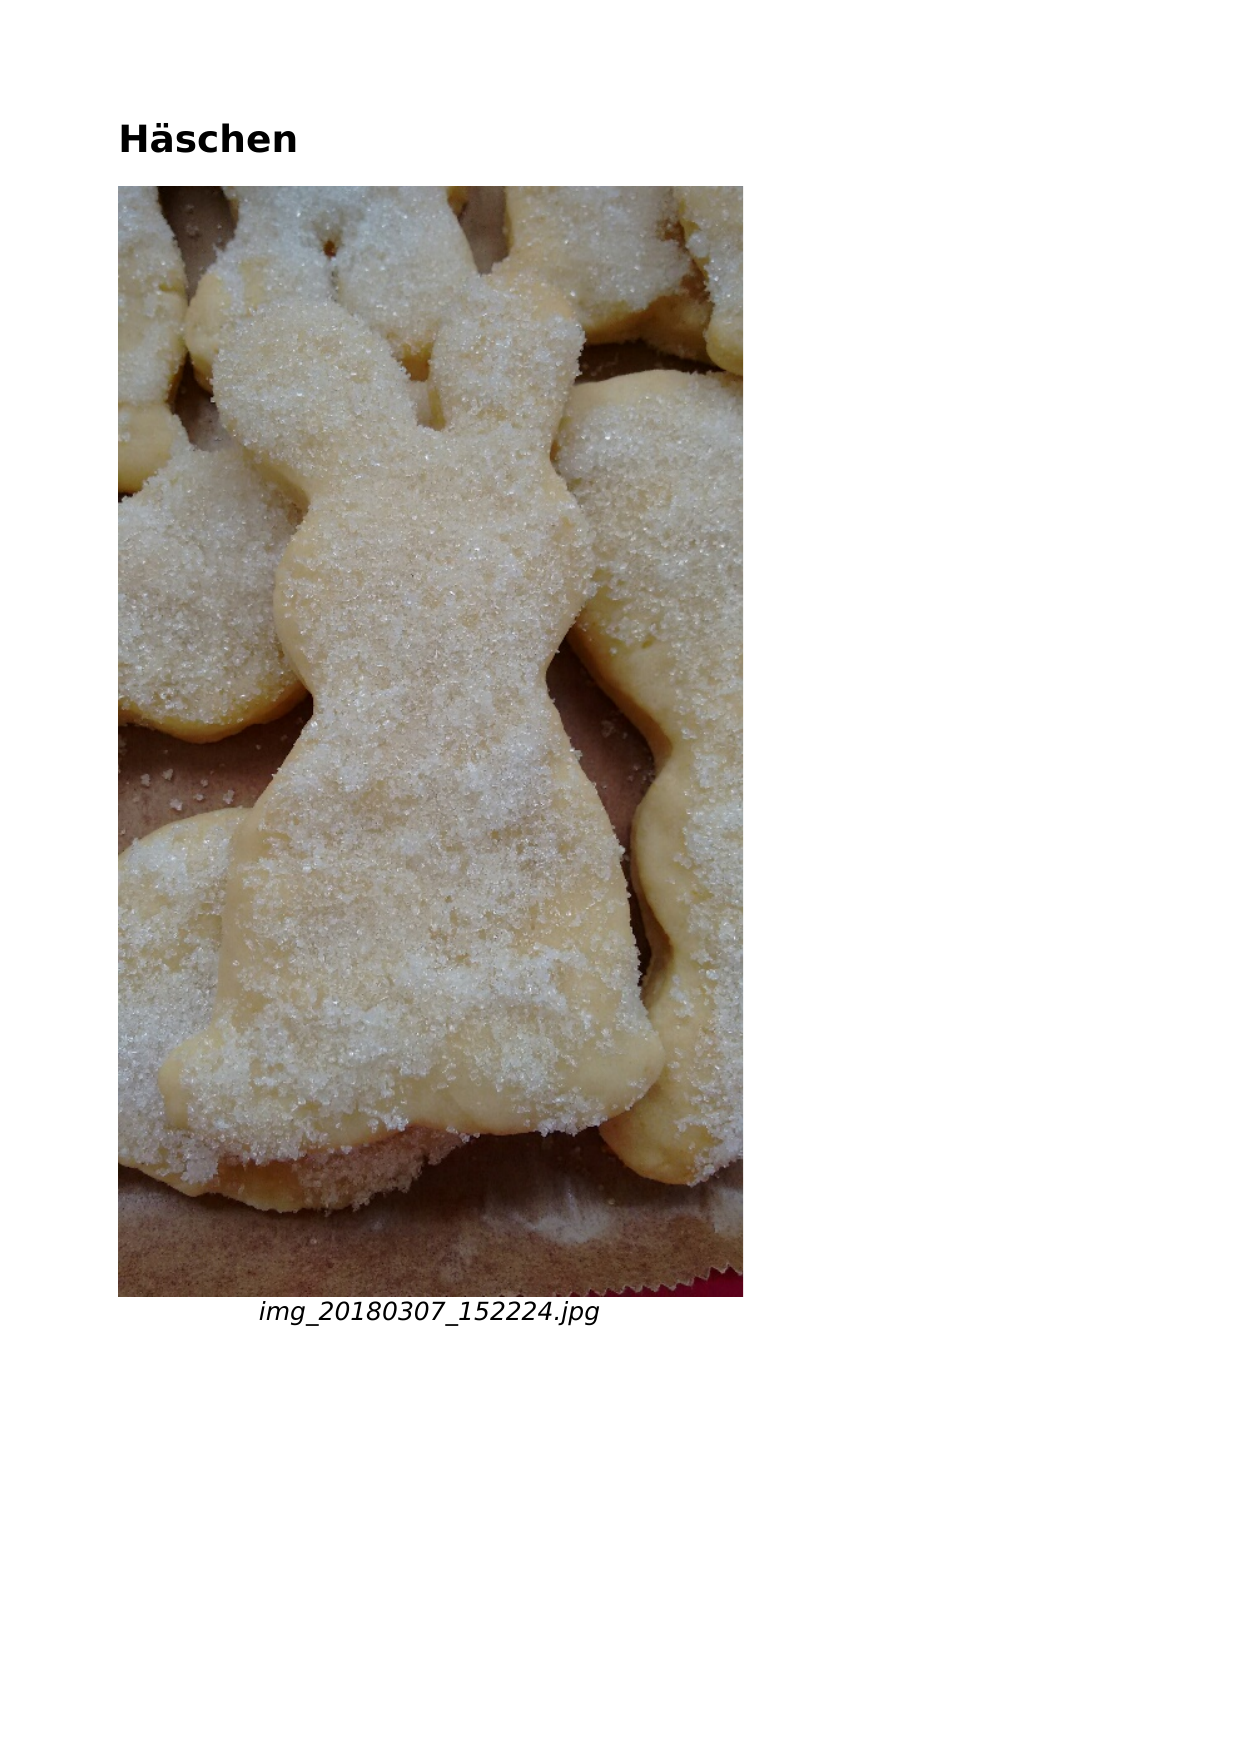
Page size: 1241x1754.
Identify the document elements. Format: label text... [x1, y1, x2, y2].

text img_20180307_152224.jpg [118, 1297, 743, 1326]
subtitle Häschen [118, 118, 1122, 162]
picture [118, 186, 744, 1297]
